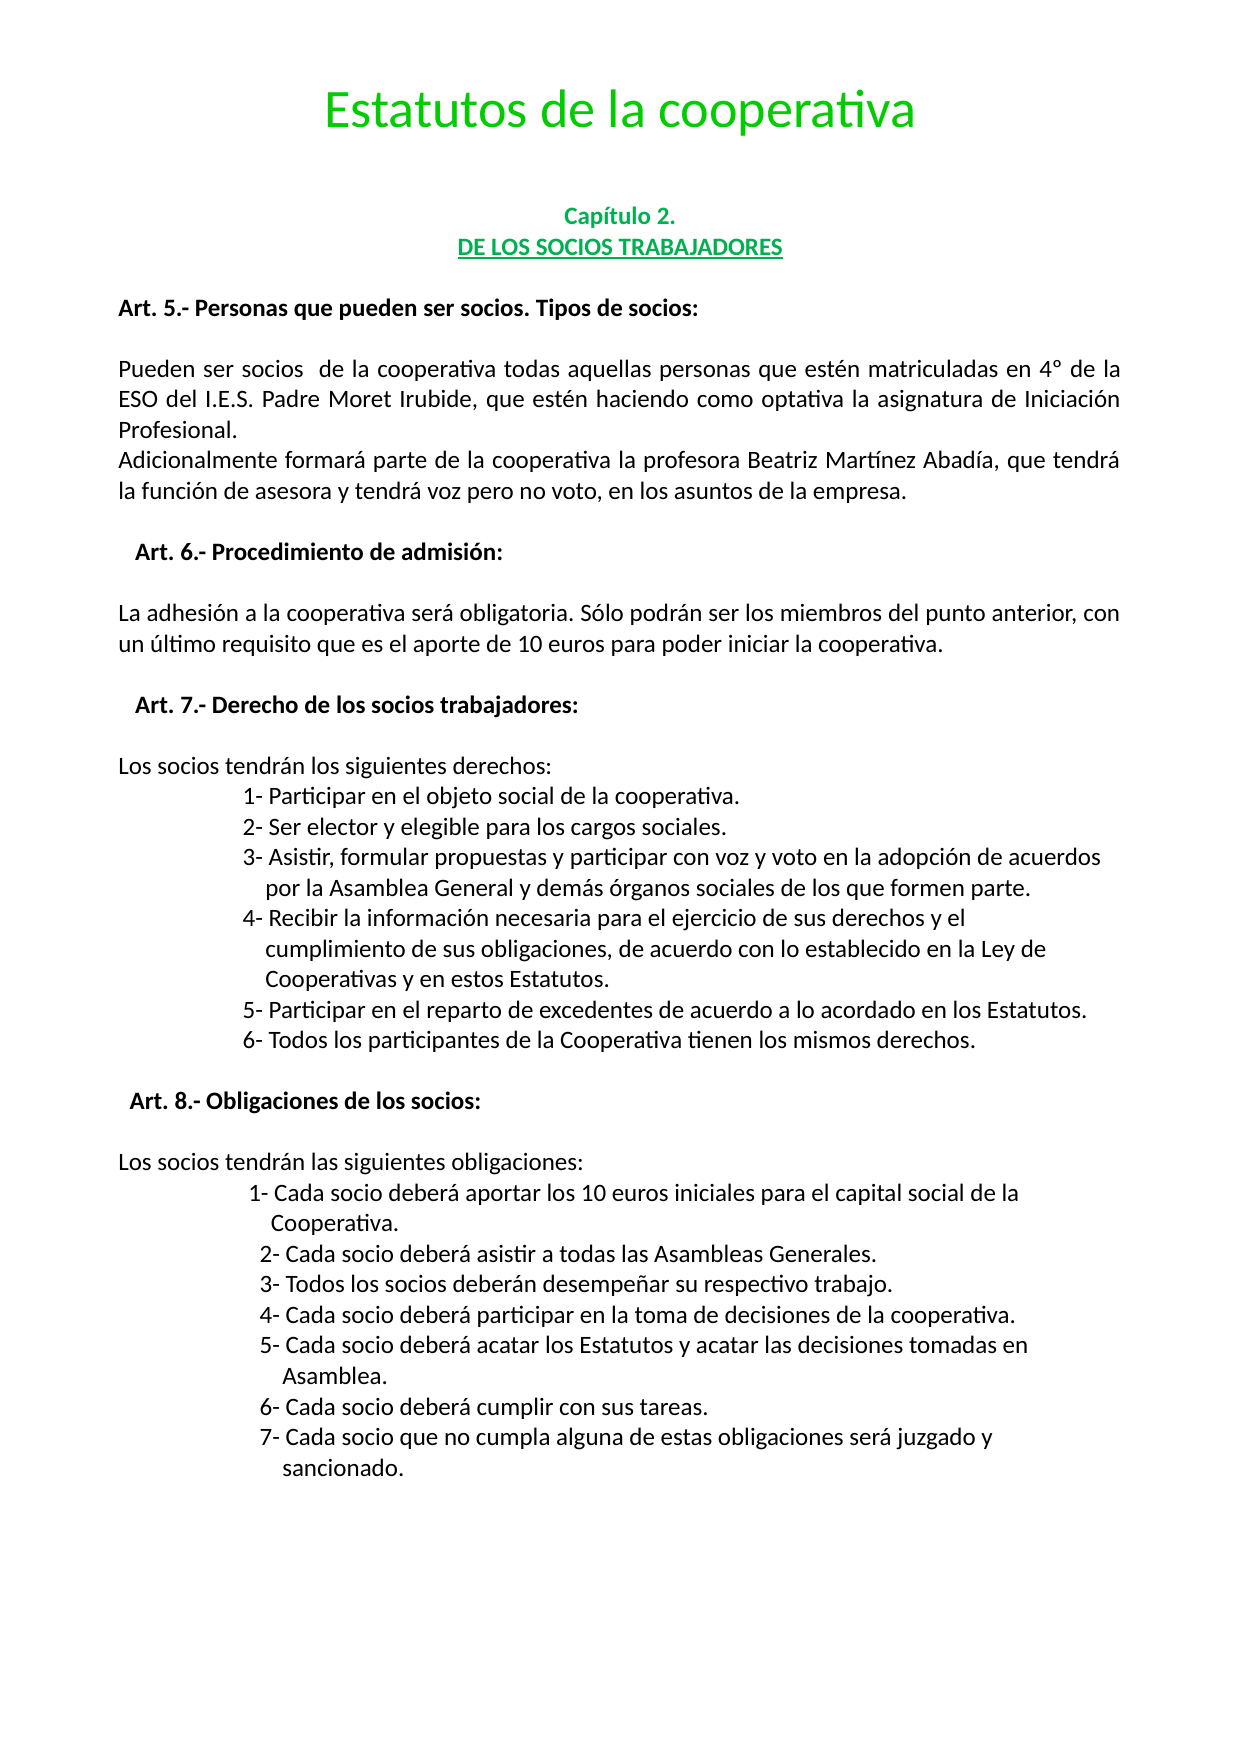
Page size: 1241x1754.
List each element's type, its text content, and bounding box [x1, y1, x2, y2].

text Art. 8.- Obligaciones de los socios: [118, 1086, 1122, 1116]
text 1- Participar en el objeto social de la cooperativa. [118, 780, 1122, 811]
text 6- Todos los participantes de la Cooperativa tienen los mismos derechos. [118, 1024, 1122, 1055]
text Art. 6.- Procedimiento de admisión: [118, 536, 1122, 567]
text 3- Asistir, formular propuestas y participar con voz y voto en la adopción de acuerdos [118, 841, 1122, 872]
text Capítulo 2. [118, 200, 1122, 231]
text 1- Cada socio deberá aportar los 10 euros iniciales para el capital social de la [118, 1177, 1122, 1208]
text 3- Todos los socios deberán desempeñar su respectivo trabajo. [118, 1269, 1122, 1299]
text 7- Cada socio que no cumpla alguna de estas obligaciones será juzgado y [118, 1421, 1122, 1452]
text cumplimiento de sus obligaciones, de acuerdo con lo establecido en la Ley de [118, 933, 1122, 963]
text La adhesión a la cooperativa será obligatoria. Sólo podrán ser los miembros del punto anterior, con un último requisito que es el aporte de 10 euros para poder iniciar la cooperativa. [118, 597, 1122, 658]
text Pueden ser socios de la cooperativa todas aquellas personas que estén matriculadas en 4º de la ESO del I.E.S. Padre Moret Irubide, que estén haciendo como optativa la asignatura de Iniciación Profesional. [118, 353, 1122, 444]
text 2- Ser elector y elegible para los cargos sociales. [118, 811, 1122, 841]
text 5- Participar en el reparto de excedentes de acuerdo a lo acordado en los Estatutos. [118, 994, 1122, 1024]
text 2- Cada socio deberá asistir a todas las Asambleas Generales. [118, 1238, 1122, 1269]
text Asamblea. [118, 1360, 1122, 1391]
text 6- Cada socio deberá cumplir con sus tareas. [118, 1391, 1122, 1421]
text 5- Cada socio deberá acatar los Estatutos y acatar las decisiones tomadas en [118, 1330, 1122, 1360]
text Los socios tendrán las siguientes obligaciones: [118, 1147, 1122, 1177]
text 4- Recibir la información necesaria para el ejercicio de sus derechos y el [118, 902, 1122, 933]
text DE LOS SOCIOS TRABAJADORES [118, 231, 1122, 261]
text Art. 7.- Derecho de los socios trabajadores: [118, 689, 1122, 719]
text Cooperativa. [118, 1208, 1122, 1238]
text Los socios tendrán los siguientes derechos: [118, 750, 1122, 780]
text Art. 5.- Personas que pueden ser socios. Tipos de socios: [118, 292, 1122, 322]
text sancionado. [118, 1452, 1122, 1482]
text por la Asamblea General y demás órganos sociales de los que formen parte. [118, 872, 1122, 902]
text Adicionalmente formará parte de la cooperativa la profesora Beatriz Martínez Abadía, que tendrá la función de asesora y tendrá voz pero no voto, en los asuntos de la empresa. [118, 444, 1122, 506]
text Cooperativas y en estos Estatutos. [118, 963, 1122, 994]
text 4- Cada socio deberá participar en la toma de decisiones de la cooperativa. [118, 1299, 1122, 1330]
